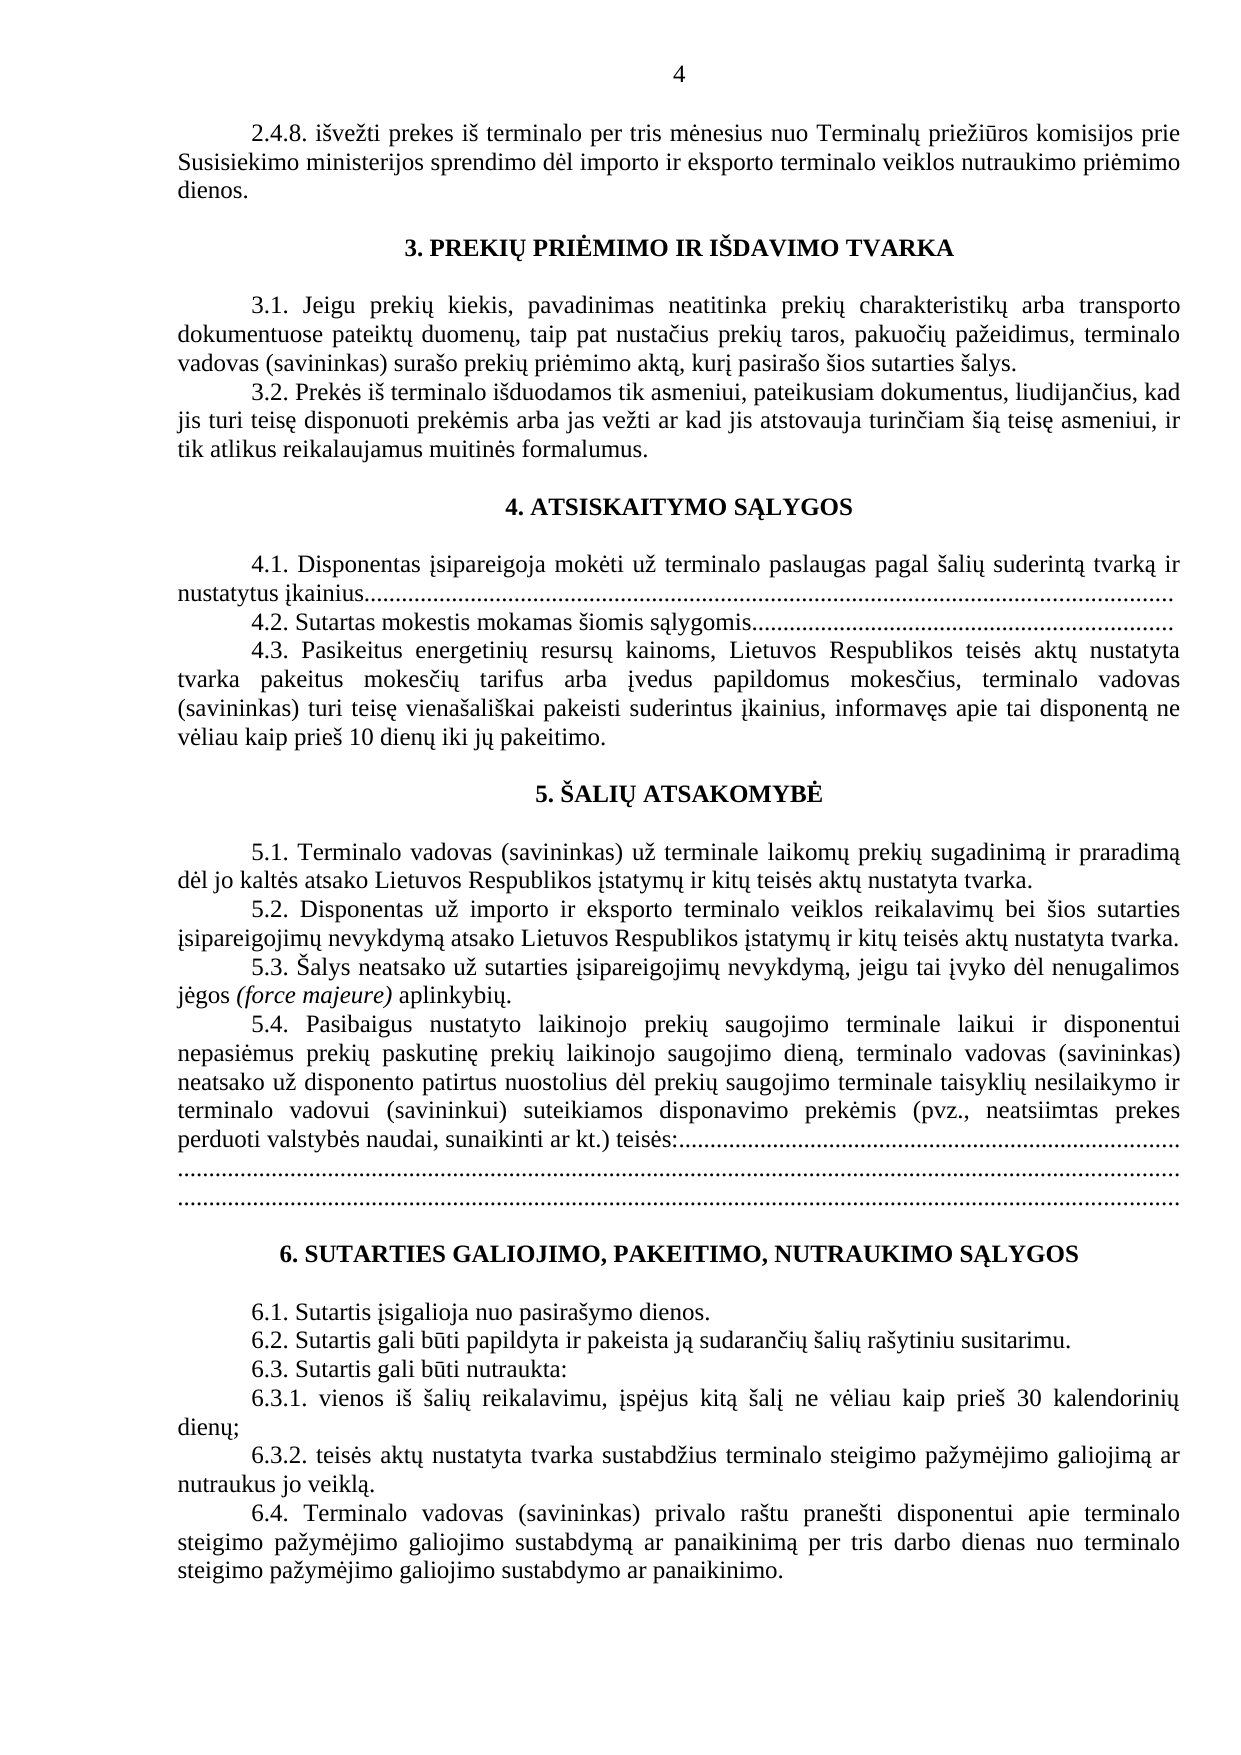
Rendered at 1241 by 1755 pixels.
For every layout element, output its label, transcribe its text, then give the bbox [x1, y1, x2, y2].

text 5.4. Pasibaigus nustatyto laikinojo prekių saugojimo terminale laikui ir disponentui nepasiėmus prekių paskutinę prekių laikinojo saugojimo dieną, terminalo vadovas (savininkas) neatsako už disponento patirtus nuostolius dėl prekių saugojimo terminale taisyklių nesilaikymo ir terminalo vadovui (savininkui) suteikiamos disponavimo prekėmis (pvz., neatsiimtas prekes perduoti valstybės naudai, sunaikinti ar kt.) teisės: [177, 1009, 1181, 1153]
text 5.2. Disponentas už importo ir eksporto terminalo veiklos reikalavimų bei šios sutarties įsipareigojimų nevykdymą atsako Lietuvos Respublikos įstatymų ir kitų teisės aktų nustatyta tvarka. [177, 894, 1181, 952]
text 6.4. Terminalo vadovas (savininkas) privalo raštu pranešti disponentui apie terminalo steigimo pažymėjimo galiojimo sustabdymą ar panaikinimą per tris darbo dienas nuo terminalo steigimo pažymėjimo galiojimo sustabdymo ar panaikinimo. [177, 1498, 1181, 1584]
text 6. SUTARTIES GALIOJIMO, PAKEITIMO, NUTRAUKIMO SĄLYGOS [177, 1239, 1181, 1268]
text 6.3.2. teisės aktų nustatyta tvarka sustabdžius terminalo steigimo pažymėjimo galiojimą ar nutraukus jo veiklą. [177, 1441, 1181, 1498]
text 5.3. Šalys neatsako už sutarties įsipareigojimų nevykdymą, jeigu tai įvyko dėl nenugalimos jėgos (force majeure) aplinkybių. [177, 952, 1181, 1009]
text 4.2. Sutartas mokestis mokamas šiomis sąlygomis [177, 607, 1181, 636]
text 3.1. Jeigu prekių kiekis, pavadinimas neatitinka prekių charakteristikų arba transporto dokumentuose pateiktų duomenų, taip pat nustačius prekių taros, pakuočių pažeidimus, terminalo vadovas (savininkas) surašo prekių priėmimo aktą, kurį pasirašo šios sutarties šalys. [177, 291, 1181, 377]
text 3.2. Prekės iš terminalo išduodamos tik asmeniui, pateikusiam dokumentus, liudijančius, kad jis turi teisę disponuoti prekėmis arba jas vežti ar kad jis atstovauja turinčiam šią teisę asmeniui, ir tik atlikus reikalaujamus muitinės formalumus. [177, 377, 1181, 463]
text 2.4.8. išvežti prekes iš terminalo per tris mėnesius nuo Terminalų priežiūros komisijos prie Susisiekimo ministerijos sprendimo dėl importo ir eksporto terminalo veiklos nutraukimo priėmimo dienos. [177, 118, 1181, 204]
text 6.1. Sutartis įsigalioja nuo pasirašymo dienos. [177, 1297, 1181, 1326]
text 3. PREKIŲ PRIĖMIMO IR IŠDAVIMO TVARKA [177, 233, 1181, 262]
text 5. ŠALIŲ ATSAKOMYBĖ [177, 779, 1181, 808]
text 5.1. Terminalo vadovas (savininkas) už terminale laikomų prekių sugadinimą ir praradimą dėl jo kaltės atsako Lietuvos Respublikos įstatymų ir kitų teisės aktų nustatyta tvarka. [177, 837, 1181, 894]
text 4.3. Pasikeitus energetinių resursų kainoms, Lietuvos Respublikos teisės aktų nustatyta tvarka pakeitus mokesčių tarifus arba įvedus papildomus mokesčius, terminalo vadovas (savininkas) turi teisę vienašališkai pakeisti suderintus įkainius, informavęs apie tai disponentą ne vėliau kaip prieš 10 dienų iki jų pakeitimo. [177, 636, 1181, 751]
text 6.3.1. vienos iš šalių reikalavimu, įspėjus kitą šalį ne vėliau kaip prieš 30 kalendorinių dienų; [177, 1383, 1181, 1441]
text 6.3. Sutartis gali būti nutraukta: [177, 1354, 1181, 1383]
text 4.1. Disponentas įsipareigoja mokėti už terminalo paslaugas pagal šalių suderintą tvarką ir nustatytus įkainius [177, 549, 1181, 607]
text 6.2. Sutartis gali būti papildyta ir pakeista ją sudarančių šalių rašytiniu susitarimu. [177, 1326, 1181, 1354]
text 4. ATSISKAITYMO SĄLYGOS [177, 492, 1181, 521]
